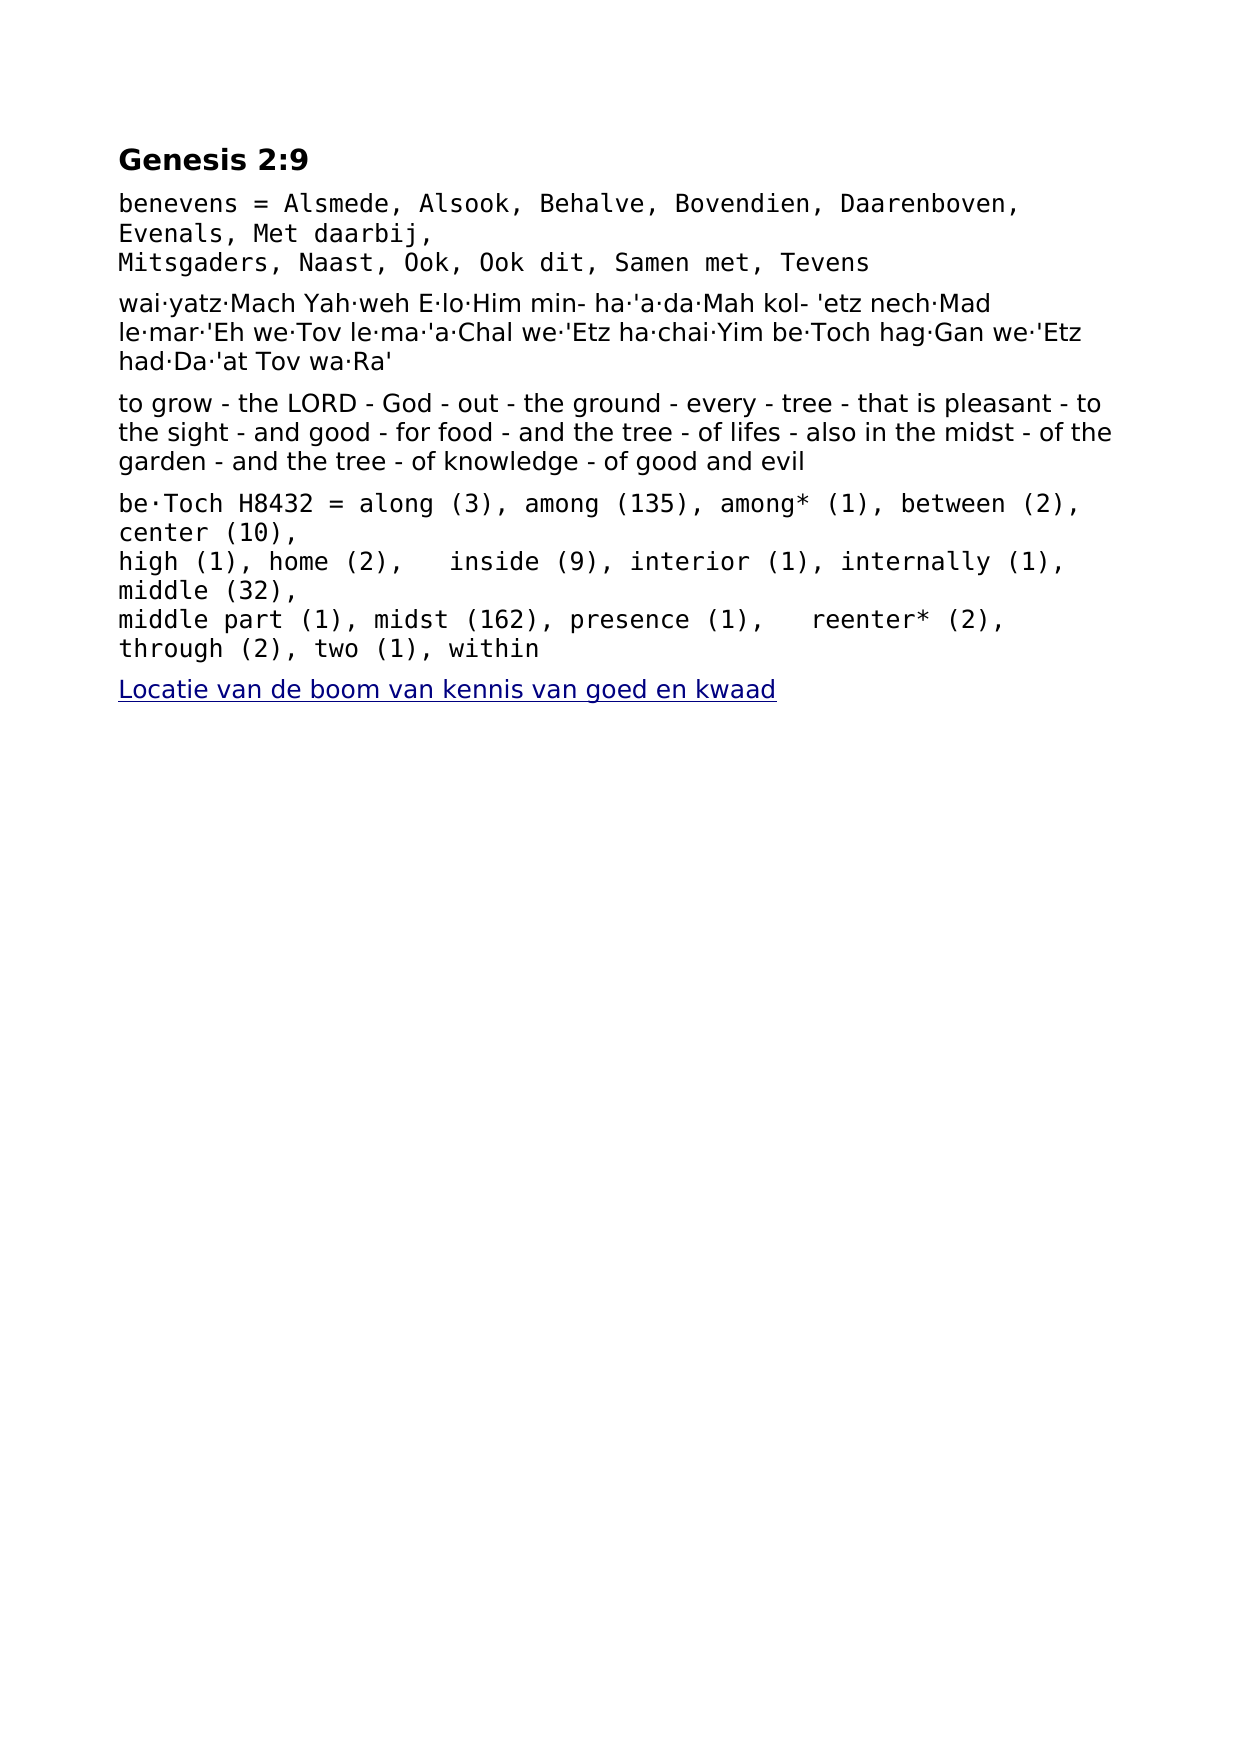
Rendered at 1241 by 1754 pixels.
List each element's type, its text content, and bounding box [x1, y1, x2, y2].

text Locatie van de boom van kennis van goed en kwaad [118, 676, 1122, 705]
text be·Toch H8432 = along (3), among (135), among* (1), between (2), center (10), high (1), home (2), inside (9), interior (1), internally (1), middle (32), middle part (1), midst (162), presence (1), reenter* (2), through (2), two (1), within [118, 489, 1122, 664]
text wai·yatz·Mach Yah·weh E·lo·Him min- ha·'a·da·Mah kol- 'etz nech·Mad le·mar·'Eh we·Tov le·ma·'a·Chal we·'Etz ha·chai·Yim be·Toch hag·Gan we·'Etz had·Da·'at Tov wa·Ra' [118, 289, 1122, 376]
text benevens = Alsmede, Alsook, Behalve, Bovendien, Daarenboven, Evenals, Met daarbij, Mitsgaders, Naast, Ook, Ook dit, Samen met, Tevens [118, 189, 1122, 277]
text to grow - the LORD - God - out - the ground - every - tree - that is pleasant - to the sight - and good - for food - and the tree - of lifes - also in the midst - of the garden - and the tree - of knowledge - of good and evil [118, 389, 1122, 476]
subtitle Genesis 2:9 [118, 143, 1122, 177]
